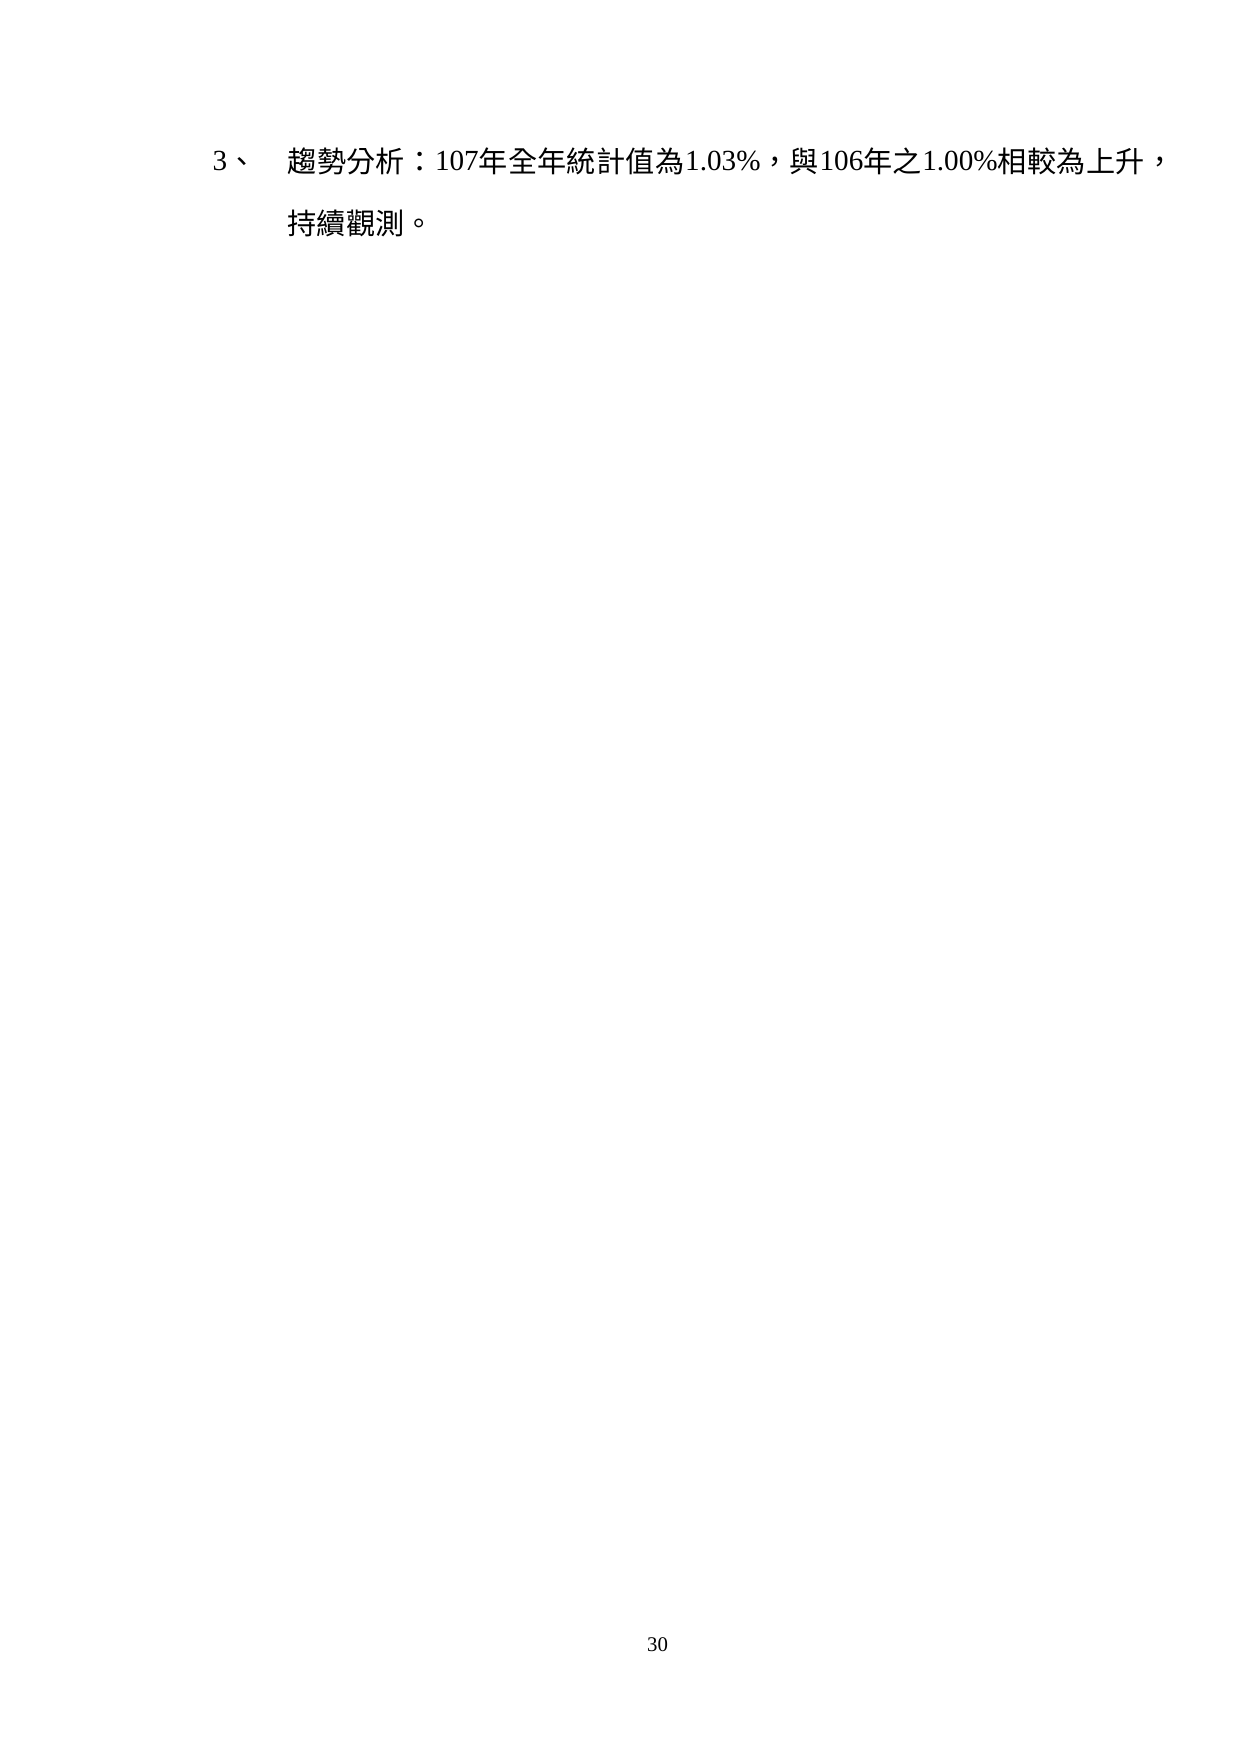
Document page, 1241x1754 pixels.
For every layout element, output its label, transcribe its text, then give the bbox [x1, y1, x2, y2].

table_header [1094, 243, 1103, 305]
table_cell [163, 305, 1094, 368]
table_header [1103, 243, 1112, 305]
table_cell [1103, 305, 1112, 368]
list 趨勢分析：107年全年統計值為1.03%，與106年之1.00%相較為上升，持續觀測。 [212, 118, 1145, 243]
table_cell [1094, 305, 1103, 368]
table_header [163, 243, 1094, 305]
